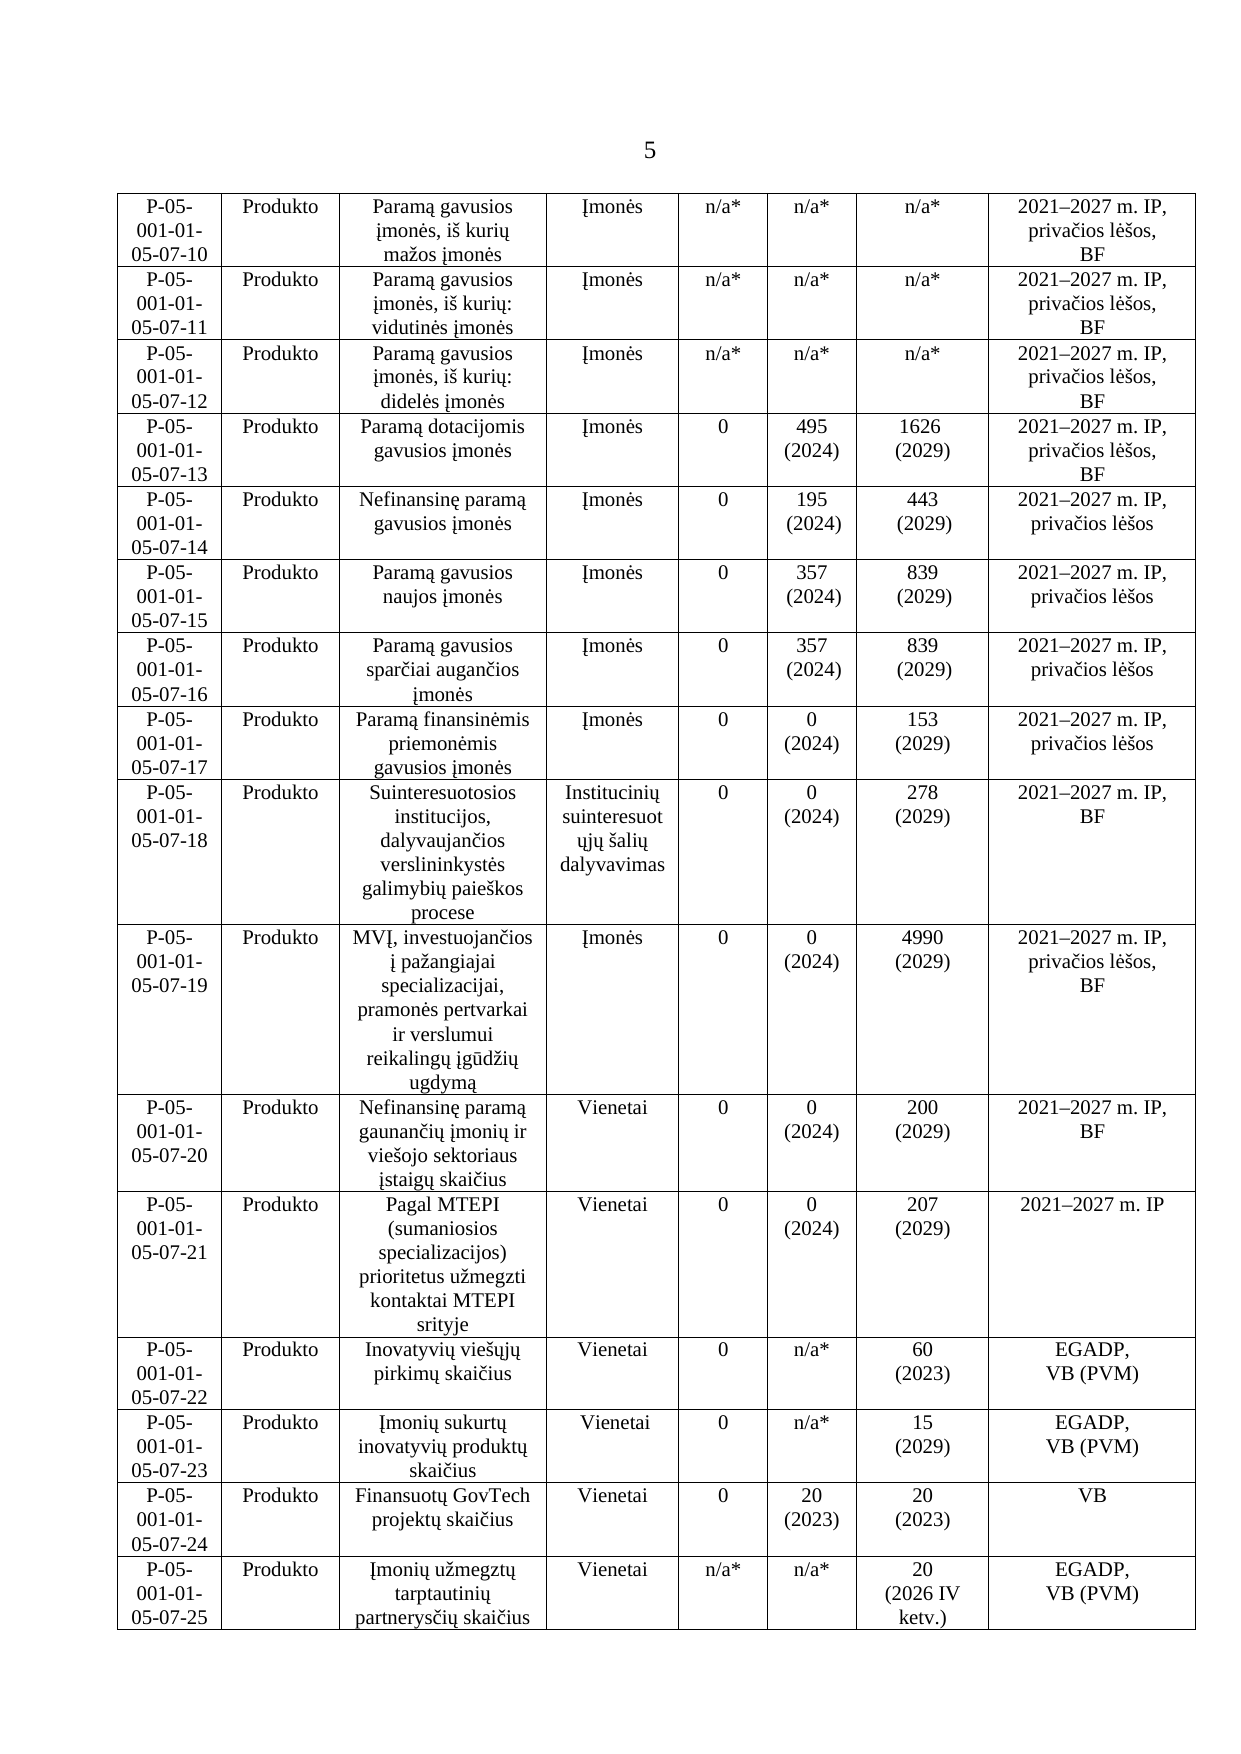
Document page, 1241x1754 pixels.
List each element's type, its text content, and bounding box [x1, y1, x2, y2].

table_cell n/a* [768, 340, 856, 413]
table_cell 2021–2027 m. IP, privačios lėšos, BF [989, 340, 1195, 413]
table_cell n/a* [857, 267, 988, 339]
table_cell Produkto [222, 1192, 339, 1336]
table_cell 0 [679, 1410, 767, 1482]
table_cell Paramą finansinėmis priemonėmis gavusios įmonės [340, 707, 546, 779]
table_cell Produkto [222, 780, 339, 924]
table_cell 2021–2027 m. IP, BF [989, 1095, 1195, 1191]
table_cell Produkto [222, 707, 339, 779]
table_cell MVĮ, investuojančios į pažangiajai specializacijai, pramonės pertvarkai ir verslumui reikalingų įgūdžių ugdymą [340, 925, 546, 1094]
table_cell Įmonės [547, 267, 678, 339]
table_cell n/a* [768, 267, 856, 339]
table_cell 0 [679, 414, 767, 486]
table_cell 278 (2029) [857, 780, 988, 924]
table_cell Paramą gavusios sparčiai augančios įmonės [340, 633, 546, 706]
table_cell 200 (2029) [857, 1095, 988, 1191]
table_cell Vienetai [547, 1095, 678, 1191]
table_cell P-05-001-01-05-07-14 [118, 487, 221, 559]
table_cell P-05-001-01-05-07-15 [118, 560, 221, 632]
table_cell Inovatyvių viešųjų pirkimų skaičius [340, 1338, 546, 1409]
table_cell VB [989, 1483, 1195, 1556]
table_cell P-05-001-01-05-07-24 [118, 1483, 221, 1556]
table_cell P-05-001-01-05-07-20 [118, 1095, 221, 1191]
table_cell 0 [679, 925, 767, 1094]
table_cell P-05-001-01-05-07-17 [118, 707, 221, 779]
table_cell 0 [679, 1192, 767, 1336]
table_cell 2021–2027 m. IP, privačios lėšos, BF [989, 267, 1195, 339]
table_cell P-05-001-01-05-07-21 [118, 1192, 221, 1336]
table_cell P-05-001-01-05-07-11 [118, 267, 221, 339]
table_cell Produkto [222, 1557, 339, 1629]
table_cell 20 (2026 IV ketv.) [857, 1557, 988, 1629]
table_cell 2021–2027 m. IP, privačios lėšos [989, 707, 1195, 779]
table_cell n/a* [768, 1338, 856, 1409]
table_cell Produkto [222, 340, 339, 413]
table_cell Produkto [222, 1095, 339, 1191]
table_cell 839 (2029) [857, 633, 988, 706]
table_cell 0 (2024) [768, 925, 856, 1094]
table_cell Vienetai [547, 1483, 678, 1556]
table_cell n/a* [768, 1557, 856, 1629]
table_cell n/a* [679, 340, 767, 413]
table_cell Produkto [222, 560, 339, 632]
table_cell 0 [679, 707, 767, 779]
table_cell Vienetai [547, 1192, 678, 1336]
table_cell Paramą gavusios naujos įmonės [340, 560, 546, 632]
table_cell Įmonės [547, 414, 678, 486]
table_cell Produkto [222, 194, 339, 266]
table_cell 357 (2024) [768, 560, 856, 632]
table_cell 0 [679, 1095, 767, 1191]
table_cell P-05-001-01-05-07-13 [118, 414, 221, 486]
table_cell Nefinansinę paramą gavusios įmonės [340, 487, 546, 559]
table_cell Produkto [222, 1410, 339, 1482]
table_cell n/a* [768, 1410, 856, 1482]
table_cell 20 (2023) [857, 1483, 988, 1556]
table_cell 195 (2024) [768, 487, 856, 559]
table_cell n/a* [679, 267, 767, 339]
table_cell 357 (2024) [768, 633, 856, 706]
table_cell EGADP, VB (PVM) [989, 1338, 1195, 1409]
table_cell P-05-001-01-05-07-16 [118, 633, 221, 706]
table_cell Produkto [222, 925, 339, 1094]
table_cell 4990 (2029) [857, 925, 988, 1094]
table_cell Produkto [222, 1483, 339, 1556]
table_cell 2021–2027 m. IP, BF [989, 780, 1195, 924]
table_cell Pagal MTEPI (sumaniosios specializacijos) prioritetus užmegzti kontaktai MTEPI srityje [340, 1192, 546, 1336]
table_cell n/a* [679, 194, 767, 266]
table_cell 2021–2027 m. IP, privačios lėšos [989, 633, 1195, 706]
table_cell Vienetai [547, 1338, 678, 1409]
table_cell Finansuotų GovTech projektų skaičius [340, 1483, 546, 1556]
table_cell Įmonių sukurtų inovatyvių produktų skaičius [340, 1410, 546, 1482]
table_cell P-05-001-01-05-07-18 [118, 780, 221, 924]
table_cell Įmonės [547, 925, 678, 1094]
table_cell n/a* [857, 194, 988, 266]
table_cell Įmonių užmegztų tarptautinių partnerysčių skaičius [340, 1557, 546, 1629]
table_cell P-05-001-01-05-07-10 [118, 194, 221, 266]
table_cell Produkto [222, 633, 339, 706]
table_cell 2021–2027 m. IP, privačios lėšos [989, 560, 1195, 632]
table_cell 0 (2024) [768, 1095, 856, 1191]
table_cell Produkto [222, 267, 339, 339]
table_cell 15 (2029) [857, 1410, 988, 1482]
table_cell Vienetai [547, 1557, 678, 1629]
table_cell n/a* [857, 340, 988, 413]
table_cell P-05-001-01-05-07-25 [118, 1557, 221, 1629]
table_cell 0 [679, 487, 767, 559]
table_cell Produkto [222, 414, 339, 486]
table_cell 2021–2027 m. IP, privačios lėšos, BF [989, 414, 1195, 486]
table_cell 0 (2024) [768, 707, 856, 779]
table_cell Paramą gavusios įmonės, iš kurių: didelės įmonės [340, 340, 546, 413]
table_cell Įmonės [547, 340, 678, 413]
table_cell 0 [679, 1338, 767, 1409]
table_cell 2021–2027 m. IP, privačios lėšos, BF [989, 194, 1195, 266]
table_cell EGADP, VB (PVM) [989, 1410, 1195, 1482]
table_cell Institucinių suinteresuotųjų šalių dalyvavimas [547, 780, 678, 924]
table_cell 0 [679, 633, 767, 706]
table_cell Įmonės [547, 707, 678, 779]
table_cell P-05-001-01-05-07-22 [118, 1338, 221, 1409]
table_cell P-05-001-01-05-07-12 [118, 340, 221, 413]
table_cell 495 (2024) [768, 414, 856, 486]
table_cell Įmonės [547, 487, 678, 559]
table_cell P-05-001-01-05-07-23 [118, 1410, 221, 1482]
table_cell 443 (2029) [857, 487, 988, 559]
table_cell 2021–2027 m. IP, privačios lėšos, BF [989, 925, 1195, 1094]
table_cell Paramą gavusios įmonės, iš kurių: vidutinės įmonės [340, 267, 546, 339]
table_cell P-05-001-01-05-07-19 [118, 925, 221, 1094]
table_cell 2021–2027 m. IP [989, 1192, 1195, 1336]
table_cell n/a* [768, 194, 856, 266]
table_cell 1626 (2029) [857, 414, 988, 486]
table_cell Produkto [222, 1338, 339, 1409]
table_cell Paramą gavusios įmonės, iš kurių mažos įmonės [340, 194, 546, 266]
table_cell Įmonės [547, 560, 678, 632]
table_cell Suinteresuotosios institucijos, dalyvaujančios verslininkystės galimybių paieškos procese [340, 780, 546, 924]
table_cell 0 [679, 1483, 767, 1556]
table_cell 839 (2029) [857, 560, 988, 632]
table_cell Nefinansinę paramą gaunančių įmonių ir viešojo sektoriaus įstaigų skaičius [340, 1095, 546, 1191]
table_cell Vienetai [547, 1410, 678, 1482]
table_cell EGADP, VB (PVM) [989, 1557, 1195, 1629]
table_cell 2021–2027 m. IP, privačios lėšos [989, 487, 1195, 559]
table_cell 0 [679, 780, 767, 924]
table_cell 207 (2029) [857, 1192, 988, 1336]
table_cell Paramą dotacijomis gavusios įmonės [340, 414, 546, 486]
table_cell Įmonės [547, 633, 678, 706]
table_cell Produkto [222, 487, 339, 559]
table_cell 20 (2023) [768, 1483, 856, 1556]
table_cell 0 (2024) [768, 780, 856, 924]
table_cell 153 (2029) [857, 707, 988, 779]
table_cell 60 (2023) [857, 1338, 988, 1409]
table_cell 0 [679, 560, 767, 632]
table_cell Įmonės [547, 194, 678, 266]
table_cell n/a* [679, 1557, 767, 1629]
table_cell 0 (2024) [768, 1192, 856, 1336]
